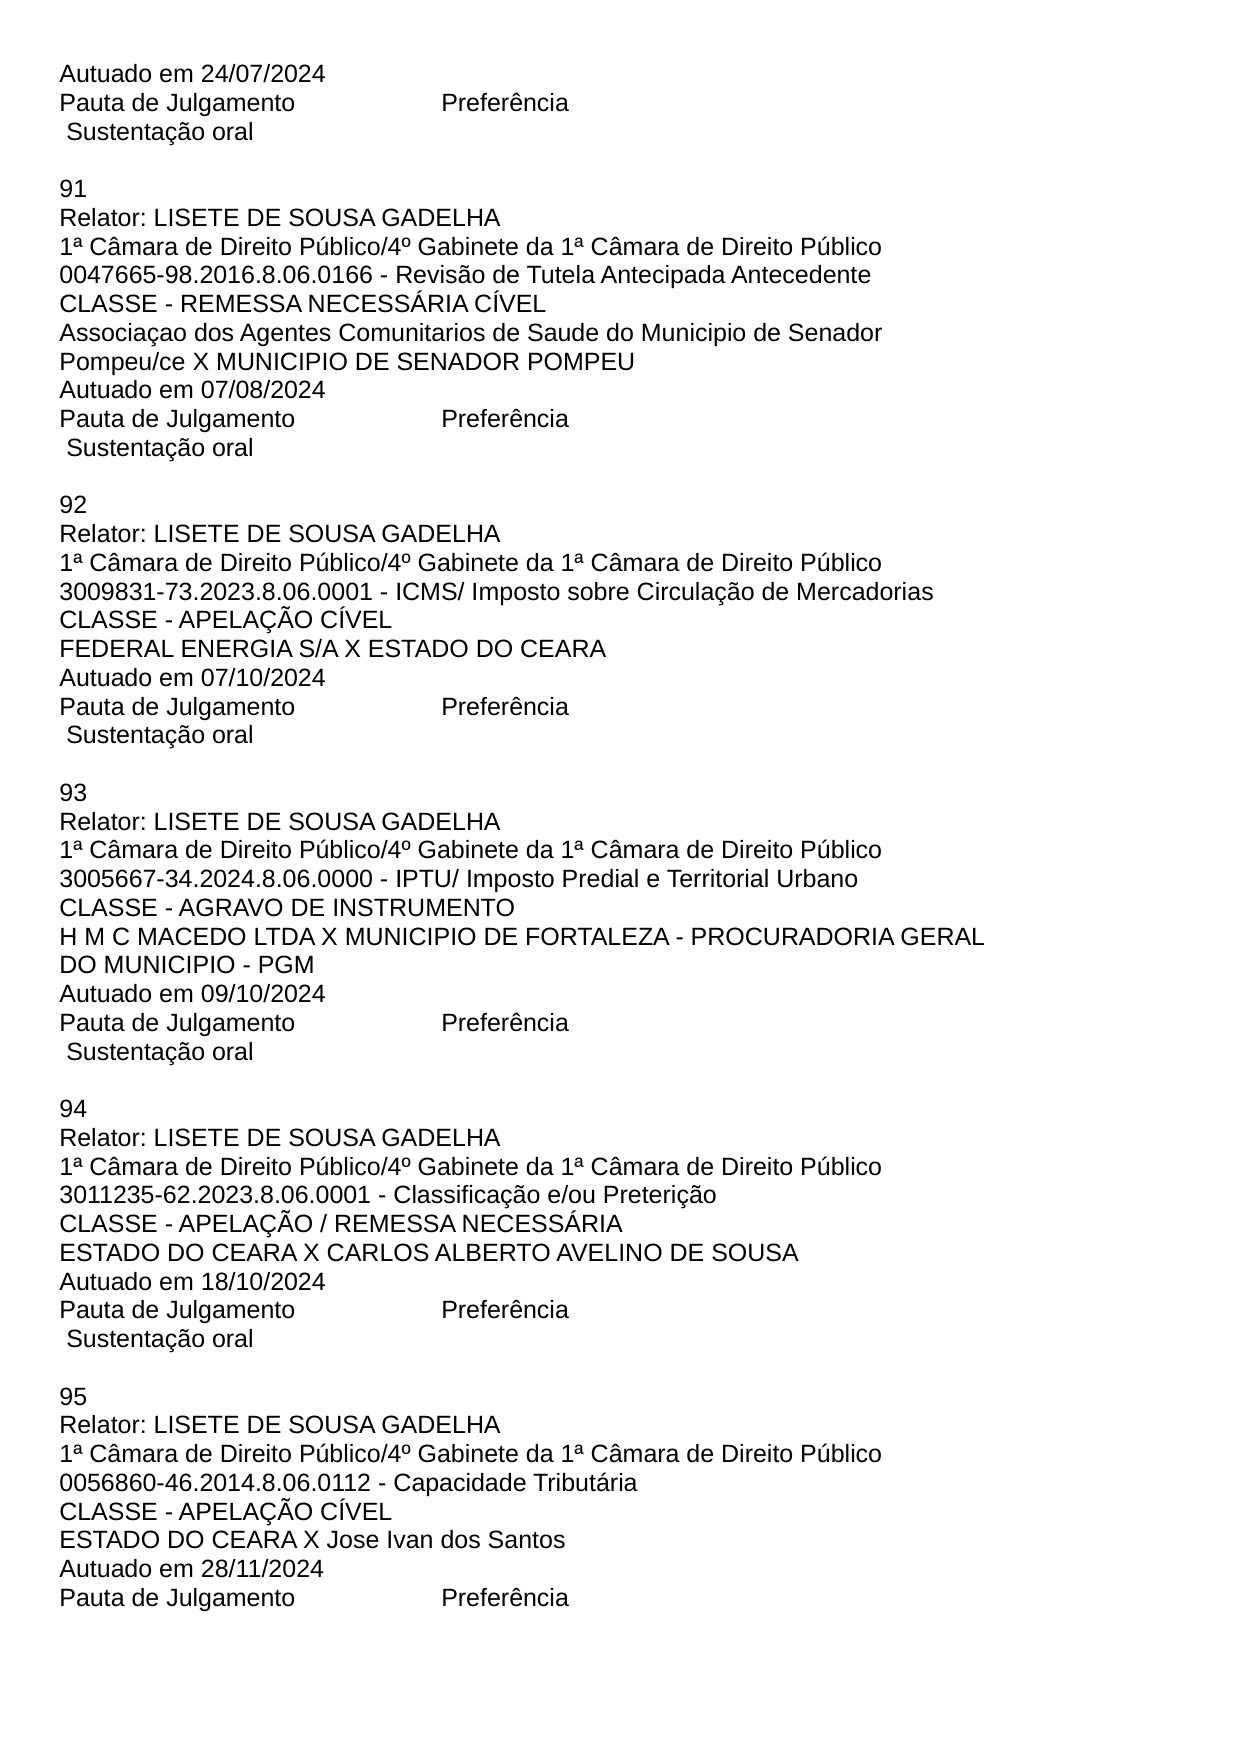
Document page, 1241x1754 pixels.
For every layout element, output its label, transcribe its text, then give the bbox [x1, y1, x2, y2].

text 91 [59, 174, 989, 203]
text Autuado em 07/08/2024 [59, 375, 989, 404]
text 0056860-46.2014.8.06.0112 - Capacidade Tributária [59, 1468, 989, 1497]
text FEDERAL ENERGIA S/A X ESTADO DO CEARA [59, 634, 989, 663]
text Relator: LISETE DE SOUSA GADELHA [59, 1123, 989, 1152]
text Autuado em 07/10/2024 [59, 663, 989, 692]
text 1ª Câmara de Direito Público/4º Gabinete da 1ª Câmara de Direito Público [59, 835, 989, 864]
text Autuado em 24/07/2024 [59, 59, 989, 88]
text CLASSE - APELAÇÃO CÍVEL [59, 605, 989, 634]
text 3009831-73.2023.8.06.0001 - ICMS/ Imposto sobre Circulação de Mercadorias [59, 577, 989, 605]
text Relator: LISETE DE SOUSA GADELHA [59, 203, 989, 232]
text Relator: LISETE DE SOUSA GADELHA [59, 1410, 989, 1439]
text 3005667-34.2024.8.06.0000 - IPTU/ Imposto Predial e Territorial Urbano [59, 864, 989, 893]
text ESTADO DO CEARA X Jose Ivan dos Santos [59, 1525, 989, 1554]
text CLASSE - APELAÇÃO CÍVEL [59, 1497, 989, 1525]
text 1ª Câmara de Direito Público/4º Gabinete da 1ª Câmara de Direito Público [59, 548, 989, 577]
text Sustentação oral [59, 720, 989, 749]
text Associaçao dos Agentes Comunitarios de Saude do Municipio de Senador Pompeu/ce X MUNICIPIO DE SENADOR POMPEU [59, 318, 989, 375]
text 3011235-62.2023.8.06.0001 - Classificação e/ou Preterição [59, 1180, 989, 1209]
text Pauta de Julgamento Preferência [59, 1008, 989, 1037]
text Pauta de Julgamento Preferência [59, 1295, 989, 1324]
text H M C MACEDO LTDA X MUNICIPIO DE FORTALEZA - PROCURADORIA GERAL DO MUNICIPIO - PGM [59, 922, 989, 979]
text Autuado em 28/11/2024 [59, 1554, 989, 1583]
text 95 [59, 1382, 989, 1410]
text Relator: LISETE DE SOUSA GADELHA [59, 807, 989, 835]
text CLASSE - AGRAVO DE INSTRUMENTO [59, 893, 989, 922]
text Sustentação oral [59, 1324, 989, 1353]
text Sustentação oral [59, 117, 989, 145]
text 1ª Câmara de Direito Público/4º Gabinete da 1ª Câmara de Direito Público [59, 232, 989, 260]
text 1ª Câmara de Direito Público/4º Gabinete da 1ª Câmara de Direito Público [59, 1152, 989, 1180]
text Sustentação oral [59, 433, 989, 462]
text 92 [59, 490, 989, 519]
text Autuado em 09/10/2024 [59, 979, 989, 1008]
text Autuado em 18/10/2024 [59, 1267, 989, 1295]
text Relator: LISETE DE SOUSA GADELHA [59, 519, 989, 548]
text Sustentação oral [59, 1037, 989, 1065]
text CLASSE - APELAÇÃO / REMESSA NECESSÁRIA [59, 1209, 989, 1238]
text Pauta de Julgamento Preferência [59, 1583, 989, 1612]
text Pauta de Julgamento Preferência [59, 88, 989, 117]
text 0047665-98.2016.8.06.0166 - Revisão de Tutela Antecipada Antecedente [59, 260, 989, 289]
text 94 [59, 1094, 989, 1123]
text 1ª Câmara de Direito Público/4º Gabinete da 1ª Câmara de Direito Público [59, 1439, 989, 1468]
text Pauta de Julgamento Preferência [59, 692, 989, 720]
text ESTADO DO CEARA X CARLOS ALBERTO AVELINO DE SOUSA [59, 1238, 989, 1267]
text 93 [59, 778, 989, 807]
text Pauta de Julgamento Preferência [59, 404, 989, 433]
text CLASSE - REMESSA NECESSÁRIA CÍVEL [59, 289, 989, 318]
